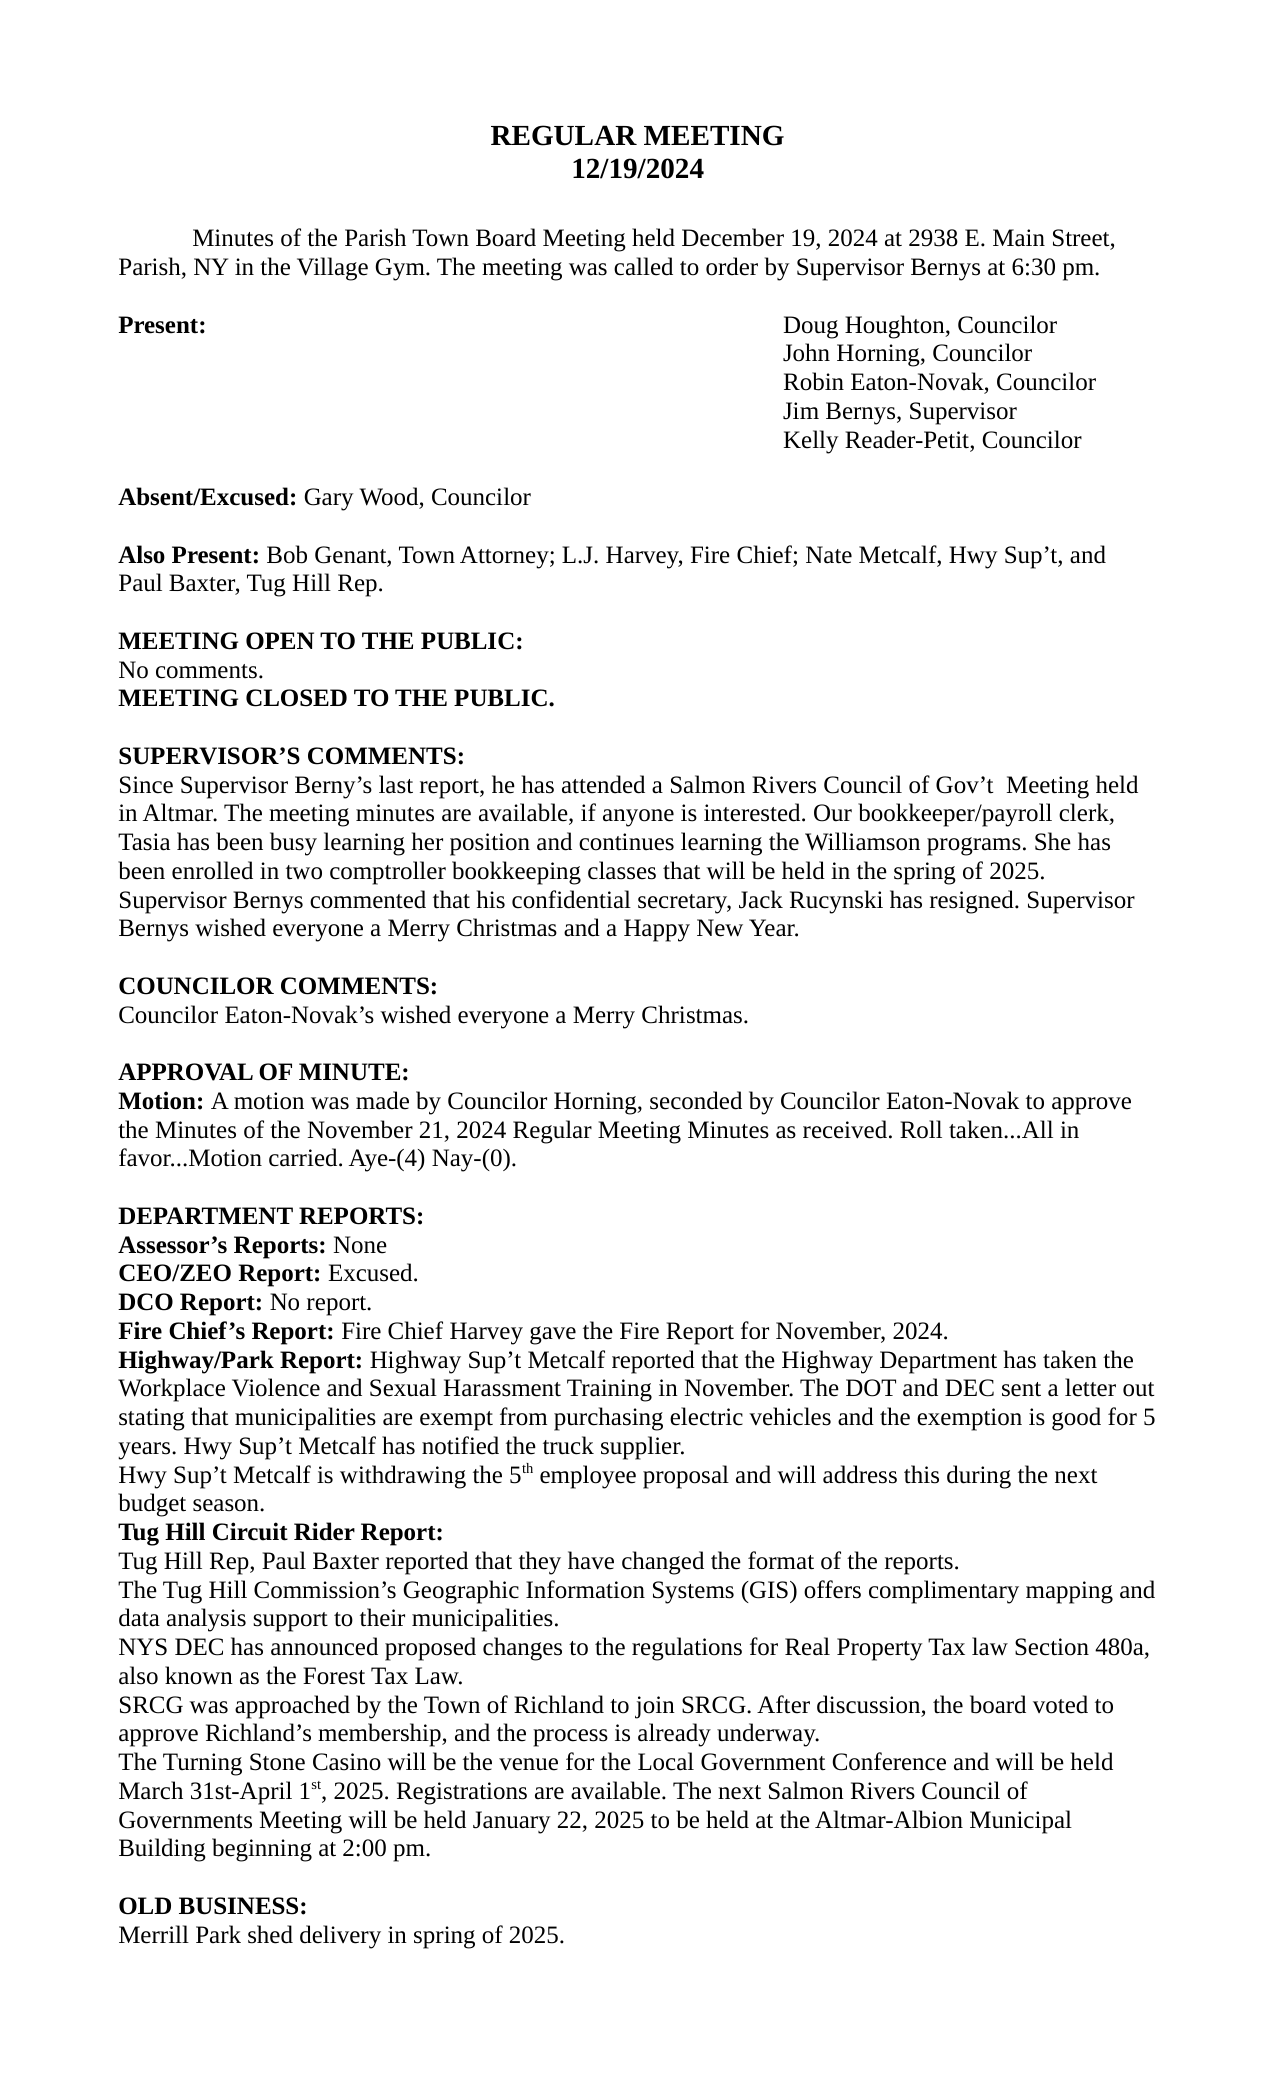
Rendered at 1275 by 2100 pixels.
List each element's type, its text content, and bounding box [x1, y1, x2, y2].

text Minutes of the Parish Town Board Meeting held December 19, 2024 at 2938 E. Main Street, Parish, NY in the Village Gym. The meeting was called to order by Supervisor Bernys at 6:30 pm. [118, 219, 1157, 281]
text Tug Hill Circuit Rider Report: [118, 1517, 1157, 1546]
text DCO Report: No report. [118, 1287, 1157, 1316]
text REGULAR MEETING [118, 118, 1157, 152]
text Councilor Eaton-Novak’s wished everyone a Merry Christmas. [118, 1000, 1157, 1028]
text SRCG was approached by the Town of Richland to join SRCG. After discussion, the board voted to approve Richland’s membership, and the process is already underway. [118, 1690, 1157, 1747]
text Since Supervisor Berny’s last report, he has attended a Salmon Rivers Council of Gov’t Meeting held in Altmar. The meeting minutes are available, if anyone is interested. Our bookkeeper/payroll clerk, Tasia has been busy learning her position and continues learning the Williamson programs. She has been enrolled in two comptroller bookkeeping classes that will be held in the spring of 2025. Supervisor Bernys commented that his confidential secretary, Jack Rucynski has resigned. Supervisor Bernys wished everyone a Merry Christmas and a Happy New Year. [118, 770, 1157, 942]
text Motion: A motion was made by Councilor Horning, seconded by Councilor Eaton-Novak to approve the Minutes of the November 21, 2024 Regular Meeting Minutes as received. Roll taken...All in favor...Motion carried. Aye-(4) Nay-(0). [118, 1086, 1157, 1172]
text APPROVAL OF MINUTE: [118, 1057, 1157, 1086]
text Merrill Park shed delivery in spring of 2025. [118, 1920, 1157, 1948]
text Kelly Reader-Petit, Councilor [118, 425, 1157, 453]
text Highway/Park Report: Highway Sup’t Metcalf reported that the Highway Department has taken the Workplace Violence and Sexual Harassment Training in November. The DOT and DEC sent a letter out stating that municipalities are exempt from purchasing electric vehicles and the exemption is good for 5 years. Hwy Sup’t Metcalf has notified the truck supplier. [118, 1345, 1157, 1460]
text Jim Bernys, Supervisor [118, 396, 1157, 425]
text The Turning Stone Casino will be the venue for the Local Government Conference and will be held March 31st-April 1st, 2025. Registrations are available. The next Salmon Rivers Council of Governments Meeting will be held January 22, 2025 to be held at the Altmar-Albion Municipal Building beginning at 2:00 pm. [118, 1747, 1157, 1862]
text Also Present: Bob Genant, Town Attorney; L.J. Harvey, Fire Chief; Nate Metcalf, Hwy Sup’t, and Paul Baxter, Tug Hill Rep. [118, 540, 1157, 597]
text John Horning, Councilor [118, 338, 1157, 367]
text SUPERVISOR’S COMMENTS: [118, 741, 1157, 770]
text Fire Chief’s Report: Fire Chief Harvey gave the Fire Report for November, 2024. [118, 1316, 1157, 1345]
text No comments. [118, 655, 1157, 683]
text DEPARTMENT REPORTS: [118, 1201, 1157, 1230]
text MEETING OPEN TO THE PUBLIC: [118, 626, 1157, 655]
text Assessor’s Reports: None [118, 1230, 1157, 1258]
text OLD BUSINESS: [118, 1891, 1157, 1920]
text 12/19/2024 [118, 152, 1157, 185]
text COUNCILOR COMMENTS: [118, 971, 1157, 1000]
text Hwy Sup’t Metcalf is withdrawing the 5th employee proposal and will address this during the next budget season. [118, 1460, 1157, 1517]
text CEO/ZEO Report: Excused. [118, 1258, 1157, 1287]
text Robin Eaton-Novak, Councilor [118, 367, 1157, 396]
text NYS DEC has announced proposed changes to the regulations for Real Property Tax law Section 480a, also known as the Forest Tax Law. [118, 1632, 1157, 1690]
text Present: Doug Houghton, Councilor [118, 310, 1157, 338]
text MEETING CLOSED TO THE PUBLIC. [118, 683, 1157, 712]
text Absent/Excused: Gary Wood, Councilor [118, 482, 1157, 511]
text The Tug Hill Commission’s Geographic Information Systems (GIS) offers complimentary mapping and data analysis support to their municipalities. [118, 1575, 1157, 1632]
text Tug Hill Rep, Paul Baxter reported that they have changed the format of the reports. [118, 1546, 1157, 1575]
